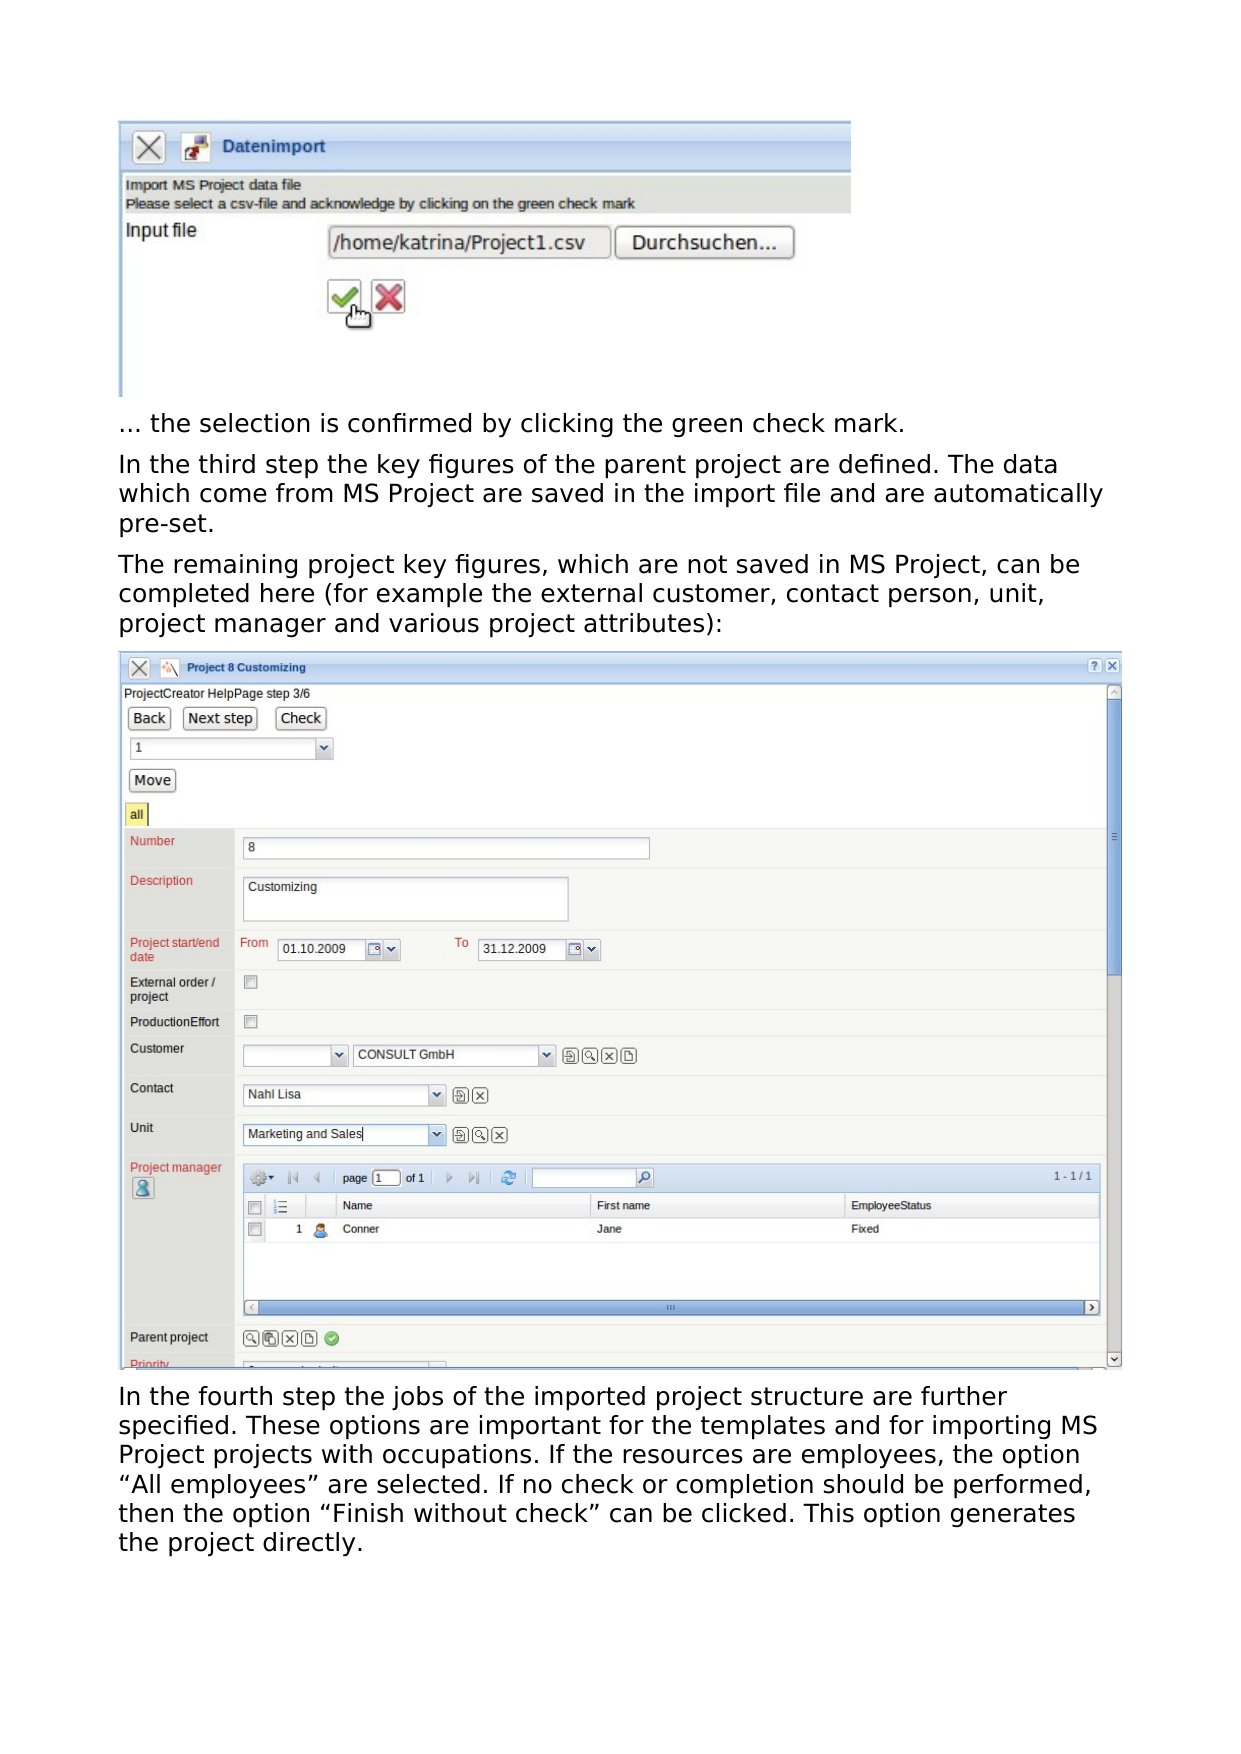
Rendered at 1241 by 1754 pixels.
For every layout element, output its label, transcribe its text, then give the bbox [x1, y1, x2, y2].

text In the third step the key figures of the parent project are defined. The data which come from MS Project are saved in the import file and are automatically pre-set. [118, 450, 1122, 538]
text The remaining project key figures, which are not saved in MS Project, can be completed here (for example the external customer, contact person, unit, project manager and various project attributes): [118, 550, 1122, 638]
text In the fourth step the jobs of the imported project structure are further specified. These options are important for the templates and for importing MS Project projects with occupations. If the resources are employees, the option “All employees” are selected. If no check or completion should be performed, then the option “Finish without check” can be clicked. This option generates the project directly. [118, 1382, 1122, 1557]
picture [118, 118, 851, 397]
text ... the selection is confirmed by clicking the green check mark. [118, 409, 1122, 438]
picture [118, 650, 1123, 1370]
